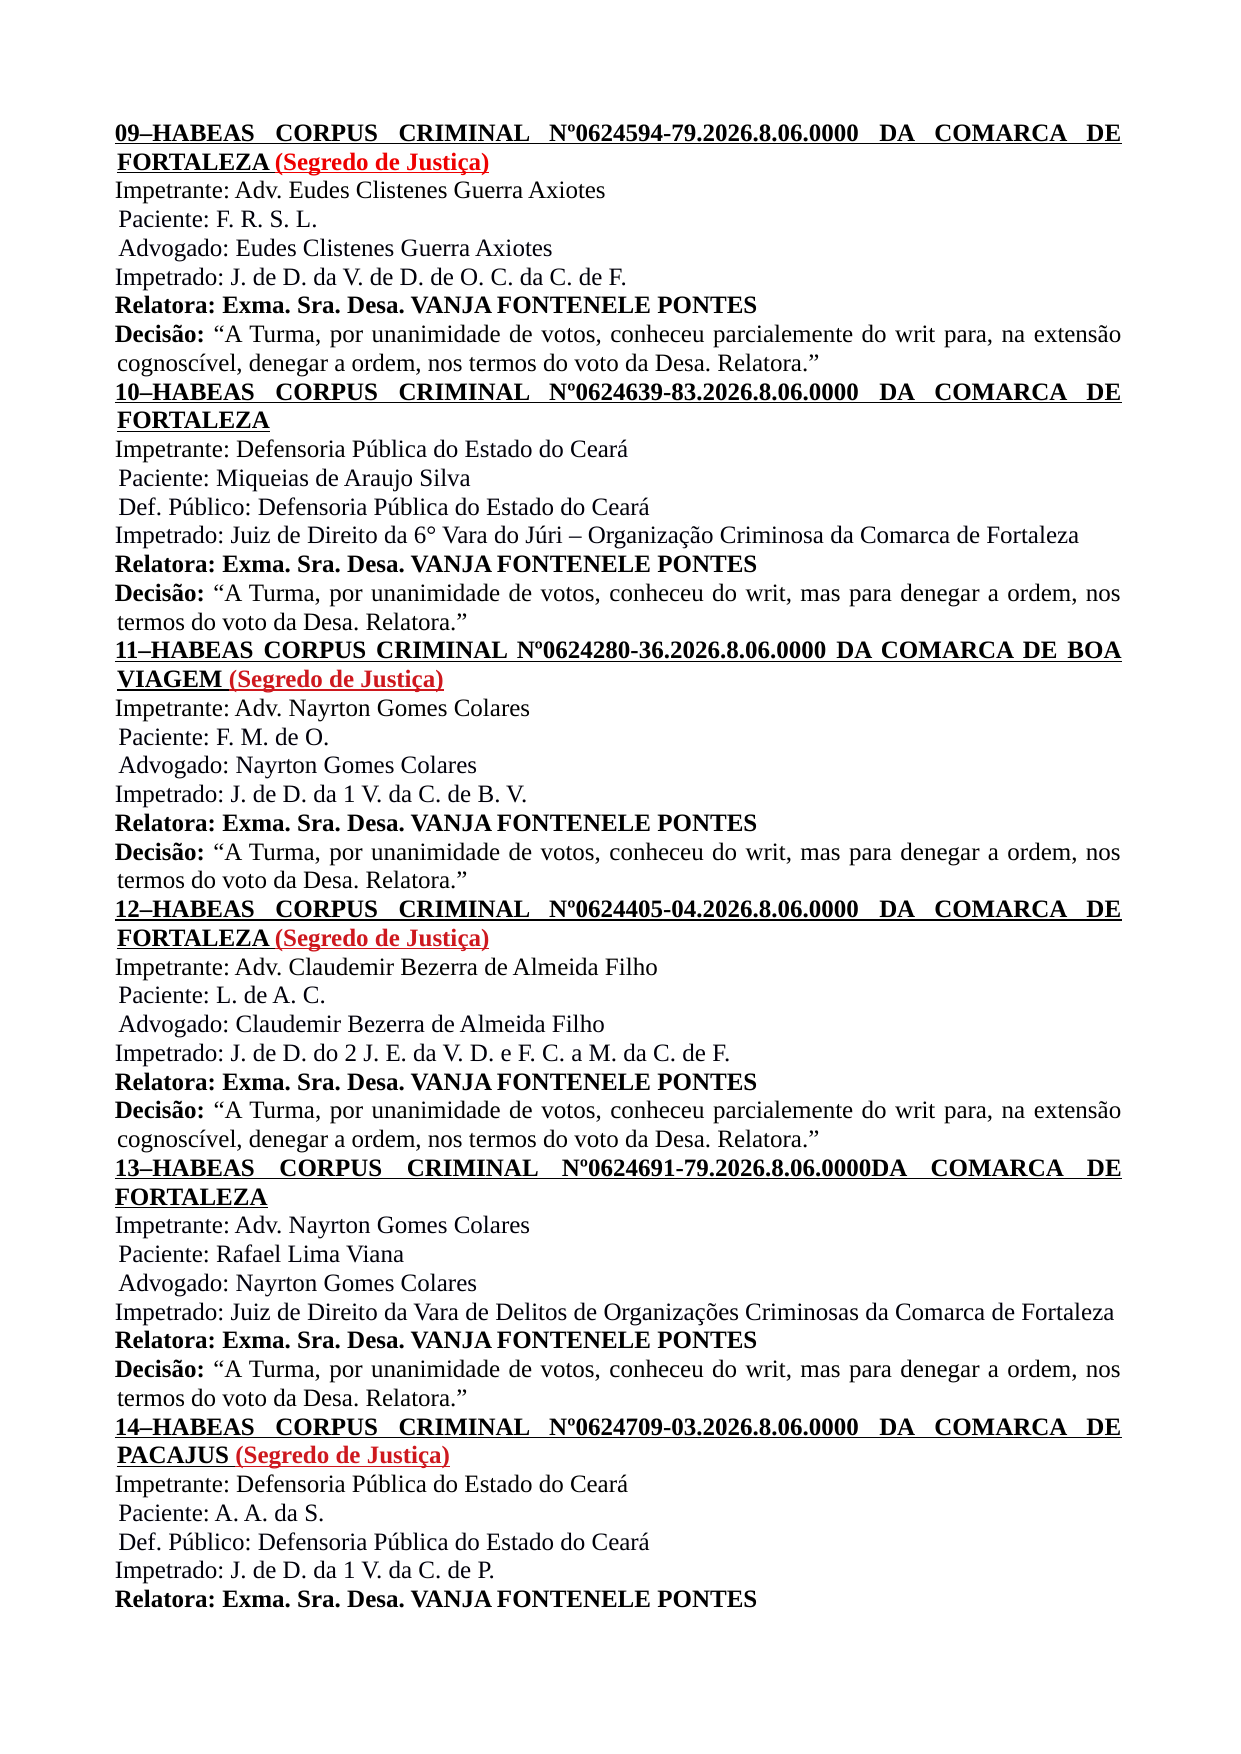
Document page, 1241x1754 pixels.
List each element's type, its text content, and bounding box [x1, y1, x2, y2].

text PACAJUS (Segredo de Justiça) [114, 1438, 1122, 1469]
text 13–HABEAS CORPUS CRIMINAL Nº0624691-79.2026.8.06.0000DA COMARCA DE [114, 1153, 1122, 1178]
text Impetrante: Adv. Nayrton Gomes Colares [114, 693, 1122, 722]
text Def. Público: Defensoria Pública do Estado do Ceará [118, 1527, 1122, 1556]
text 12–HABEAS CORPUS CRIMINAL Nº0624405-04.2026.8.06.0000 DA COMARCA DE [114, 894, 1122, 919]
text Advogado: Nayrton Gomes Colares [118, 1268, 1122, 1297]
text Impetrante: Defensoria Pública do Estado do Ceará [114, 1469, 1122, 1498]
text Relatora: Exma. Sra. Desa. VANJA FONTENELE PONTES [114, 1584, 1122, 1613]
text 09–HABEAS CORPUS CRIMINAL Nº0624594-79.2026.8.06.0000 DA COMARCA DE [114, 118, 1122, 143]
text Paciente: L. de A. C. [118, 981, 1122, 1009]
text FORTALEZA [114, 1179, 1122, 1211]
text Impetrante: Adv. Eudes Clistenes Guerra Axiotes [114, 176, 1122, 204]
text Impetrante: Adv. Nayrton Gomes Colares [114, 1211, 1122, 1239]
text Relatora: Exma. Sra. Desa. VANJA FONTENELE PONTES [114, 808, 1122, 837]
text Paciente: Miqueias de Araujo Silva [118, 463, 1122, 492]
text Advogado: Nayrton Gomes Colares [118, 751, 1122, 779]
text Impetrado: J. de D. da V. de D. de O. C. da C. de F. [114, 262, 1122, 291]
text Decisão: “A Turma, por unanimidade de votos, conheceu do writ, mas para denegar a ordem, nos termos do voto da Desa. Relatora.” [114, 578, 1122, 636]
text Decisão: “A Turma, por unanimidade de votos, conheceu parcialemente do writ para, na extensão cognoscível, denegar a ordem, nos termos do voto da Desa. Relatora.” [114, 1096, 1122, 1153]
text 11–HABEAS CORPUS CRIMINAL Nº0624280-36.2026.8.06.0000 DA COMARCA DE BOA [114, 636, 1122, 661]
text Impetrado: Juiz de Direito da Vara de Delitos de Organizações Criminosas da Comarca de Fortaleza [114, 1297, 1122, 1326]
text Paciente: A. A. da S. [118, 1498, 1122, 1527]
text Impetrado: J. de D. da 1 V. da C. de B. V. [114, 779, 1122, 808]
text Impetrado: Juiz de Direito da 6° Vara do Júri – Organização Criminosa da Comarca de Fortaleza [114, 521, 1122, 549]
text 14–HABEAS CORPUS CRIMINAL Nº0624709-03.2026.8.06.0000 DA COMARCA DE [114, 1412, 1122, 1437]
text FORTALEZA (Segredo de Justiça) [114, 144, 1122, 176]
text Paciente: F. R. S. L. [118, 204, 1122, 233]
text 10–HABEAS CORPUS CRIMINAL Nº0624639-83.2026.8.06.0000 DA COMARCA DE [114, 377, 1122, 402]
text VIAGEM (Segredo de Justiça) [114, 662, 1122, 693]
text Decisão: “A Turma, por unanimidade de votos, conheceu do writ, mas para denegar a ordem, nos termos do voto da Desa. Relatora.” [114, 837, 1122, 894]
text Advogado: Eudes Clistenes Guerra Axiotes [118, 233, 1122, 262]
text Impetrado: J. de D. do 2 J. E. da V. D. e F. C. a M. da C. de F. [114, 1038, 1122, 1067]
text Paciente: Rafael Lima Viana [118, 1239, 1122, 1268]
text Relatora: Exma. Sra. Desa. VANJA FONTENELE PONTES [114, 1067, 1122, 1096]
text Decisão: “A Turma, por unanimidade de votos, conheceu do writ, mas para denegar a ordem, nos termos do voto da Desa. Relatora.” [114, 1354, 1122, 1412]
text Advogado: Claudemir Bezerra de Almeida Filho [118, 1009, 1122, 1038]
text Def. Público: Defensoria Pública do Estado do Ceará [118, 492, 1122, 521]
text Relatora: Exma. Sra. Desa. VANJA FONTENELE PONTES [114, 291, 1122, 319]
text Paciente: F. M. de O. [118, 722, 1122, 751]
text Relatora: Exma. Sra. Desa. VANJA FONTENELE PONTES [114, 549, 1122, 578]
text Impetrado: J. de D. da 1 V. da C. de P. [114, 1556, 1122, 1584]
text Impetrante: Defensoria Pública do Estado do Ceará [114, 434, 1122, 463]
text Impetrante: Adv. Claudemir Bezerra de Almeida Filho [114, 952, 1122, 981]
text Decisão: “A Turma, por unanimidade de votos, conheceu parcialemente do writ para, na extensão cognoscível, denegar a ordem, nos termos do voto da Desa. Relatora.” [114, 319, 1122, 377]
text FORTALEZA [114, 403, 1122, 434]
text FORTALEZA (Segredo de Justiça) [114, 920, 1122, 952]
text Relatora: Exma. Sra. Desa. VANJA FONTENELE PONTES [114, 1326, 1122, 1354]
